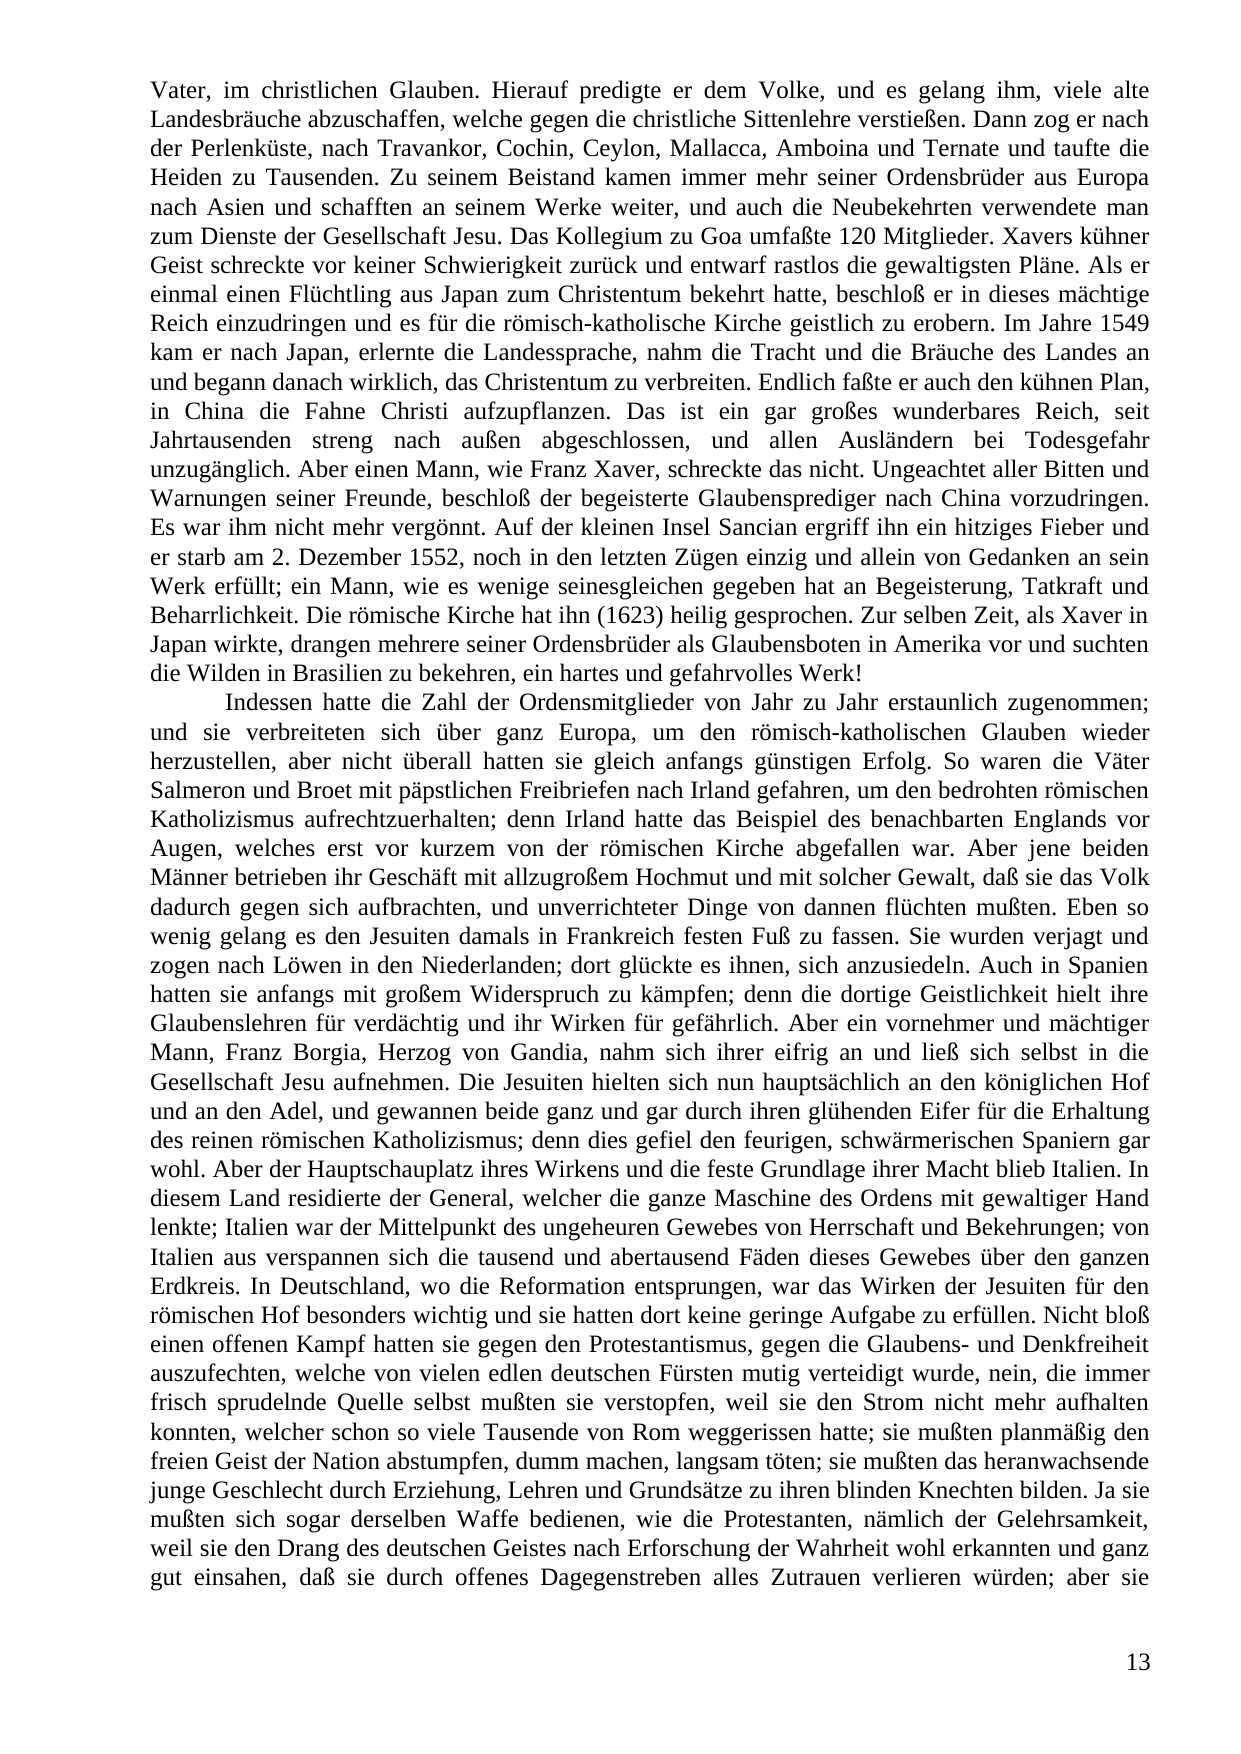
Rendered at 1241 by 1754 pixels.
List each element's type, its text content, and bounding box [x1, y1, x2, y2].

text Vater, im christlichen Glauben. Hierauf predigte er dem Volke, und es gelang ihm, viele alte Landesbräuche abzuschaffen, welche gegen die christliche Sittenlehre verstießen. Dann zog er nach der Perlenküste, nach Travankor, Cochin, Ceylon, Mallacca, Amboina und Ternate und taufte die Heiden zu Tausenden. Zu seinem Beistand kamen immer mehr seiner Ordensbrüder aus Europa nach Asien und schafften an seinem Werke weiter, und auch die Neubekehrten verwendete man zum Dienste der Gesellschaft Jesu. Das Kollegium zu Goa umfaßte 120 Mitglieder. Xavers kühner Geist schreckte vor keiner Schwierigkeit zurück und entwarf rastlos die gewaltigsten Pläne. Als er einmal einen Flüchtling aus Japan zum Christentum bekehrt hatte, beschloß er in dieses mächtige Reich einzudringen und es für die römisch-katholische Kirche geistlich zu erobern. Im Jahre 1549 kam er nach Japan, erlernte die Landessprache, nahm die Tracht und die Bräuche des Landes an und begann danach wirklich, das Christentum zu verbreiten. Endlich faßte er auch den kühnen Plan, in China die Fahne Christi aufzupflanzen. Das ist ein gar großes wunderbares Reich, seit Jahrtausenden streng nach außen abgeschlossen, und allen Ausländern bei Todesgefahr unzugänglich. Aber einen Mann, wie Franz Xaver, schreckte das nicht. Ungeachtet aller Bitten und Warnungen seiner Freunde, beschloß der begeisterte Glaubensprediger nach China vorzudringen. Es war ihm nicht mehr vergönnt. Auf der kleinen Insel Sancian ergriff ihn ein hitziges Fieber und er starb am 2. Dezember 1552, noch in den letzten Zügen einzig und allein von Gedanken an sein Werk erfüllt; ein Mann, wie es wenige seinesgleichen gegeben hat an Begeisterung, Tatkraft und Beharrlichkeit. Die römische Kirche hat ihn (1623) heilig gesprochen. Zur selben Zeit, als Xaver in Japan wirkte, drangen mehrere seiner Ordensbrüder als Glaubensboten in Amerika vor und suchten die Wilden in Brasilien zu bekehren, ein hartes und gefahrvolles Werk! [150, 75, 1151, 687]
text Indessen hatte die Zahl der Ordensmitglieder von Jahr zu Jahr erstaunlich zugenommen; und sie verbreiteten sich über ganz Europa, um den römisch-katholischen Glauben wieder herzustellen, aber nicht überall hatten sie gleich anfangs günstigen Erfolg. So waren die Väter Salmeron und Broet mit päpstlichen Freibriefen nach Irland gefahren, um den bedrohten römischen Katholizismus aufrechtzuerhalten; denn Irland hatte das Beispiel des benachbarten Englands vor Augen, welches erst vor kurzem von der römischen Kirche abgefallen war. Aber jene beiden Männer betrieben ihr Geschäft mit allzugroßem Hochmut und mit solcher Gewalt, daß sie das Volk dadurch gegen sich aufbrachten, und unverrichteter Dinge von dannen flüchten mußten. Eben so wenig gelang es den Jesuiten damals in Frankreich festen Fuß zu fassen. Sie wurden verjagt und zogen nach Löwen in den Niederlanden; dort glückte es ihnen, sich anzusiedeln. Auch in Spanien hatten sie anfangs mit großem Widerspruch zu kämpfen; denn die dortige Geistlichkeit hielt ihre Glaubenslehren für verdächtig und ihr Wirken für gefährlich. Aber ein vornehmer und mächtiger Mann, Franz Borgia, Herzog von Gandia, nahm sich ihrer eifrig an und ließ sich selbst in die Gesellschaft Jesu aufnehmen. Die Jesuiten hielten sich nun hauptsächlich an den königlichen Hof und an den Adel, und gewannen beide ganz und gar durch ihren glühenden Eifer für die Erhaltung des reinen römischen Katholizismus; denn dies gefiel den feurigen, schwärmerischen Spaniern gar wohl. Aber der Hauptschauplatz ihres Wirkens und die feste Grundlage ihrer Macht blieb Italien. In diesem Land residierte der General, welcher die ganze Maschine des Ordens mit gewaltiger Hand lenkte; Italien war der Mittelpunkt des ungeheuren Gewebes von Herrschaft und Bekehrungen; von Italien aus verspannen sich die tausend und abertausend Fäden dieses Gewebes über den ganzen Erdkreis. In Deutschland, wo die Reformation entsprungen, war das Wirken der Jesuiten für den römischen Hof besonders wichtig und sie hatten dort keine geringe Aufgabe zu erfüllen. Nicht bloß einen offenen Kampf hatten sie gegen den Protestantismus, gegen die Glaubens- und Denkfreiheit auszufechten, welche von vielen edlen deutschen Fürsten mutig verteidigt wurde, nein, die immer frisch sprudelnde Quelle selbst mußten sie verstopfen, weil sie den Strom nicht mehr aufhalten konnten, welcher schon so viele Tausende von Rom weggerissen hatte; sie mußten planmäßig den freien Geist der Nation abstumpfen, dumm machen, langsam töten; sie mußten das heranwachsende junge Geschlecht durch Erziehung, Lehren und Grundsätze zu ihren blinden Knechten bilden. Ja sie mußten sich sogar derselben Waffe bedienen, wie die Protestanten, nämlich der Gelehrsamkeit, weil sie den Drang des deutschen Geistes nach Erforschung der Wahrheit wohl erkannten und ganz gut einsahen, daß sie durch offenes Dagegenstreben alles Zutrauen verlieren würden; aber sie [150, 687, 1151, 1591]
